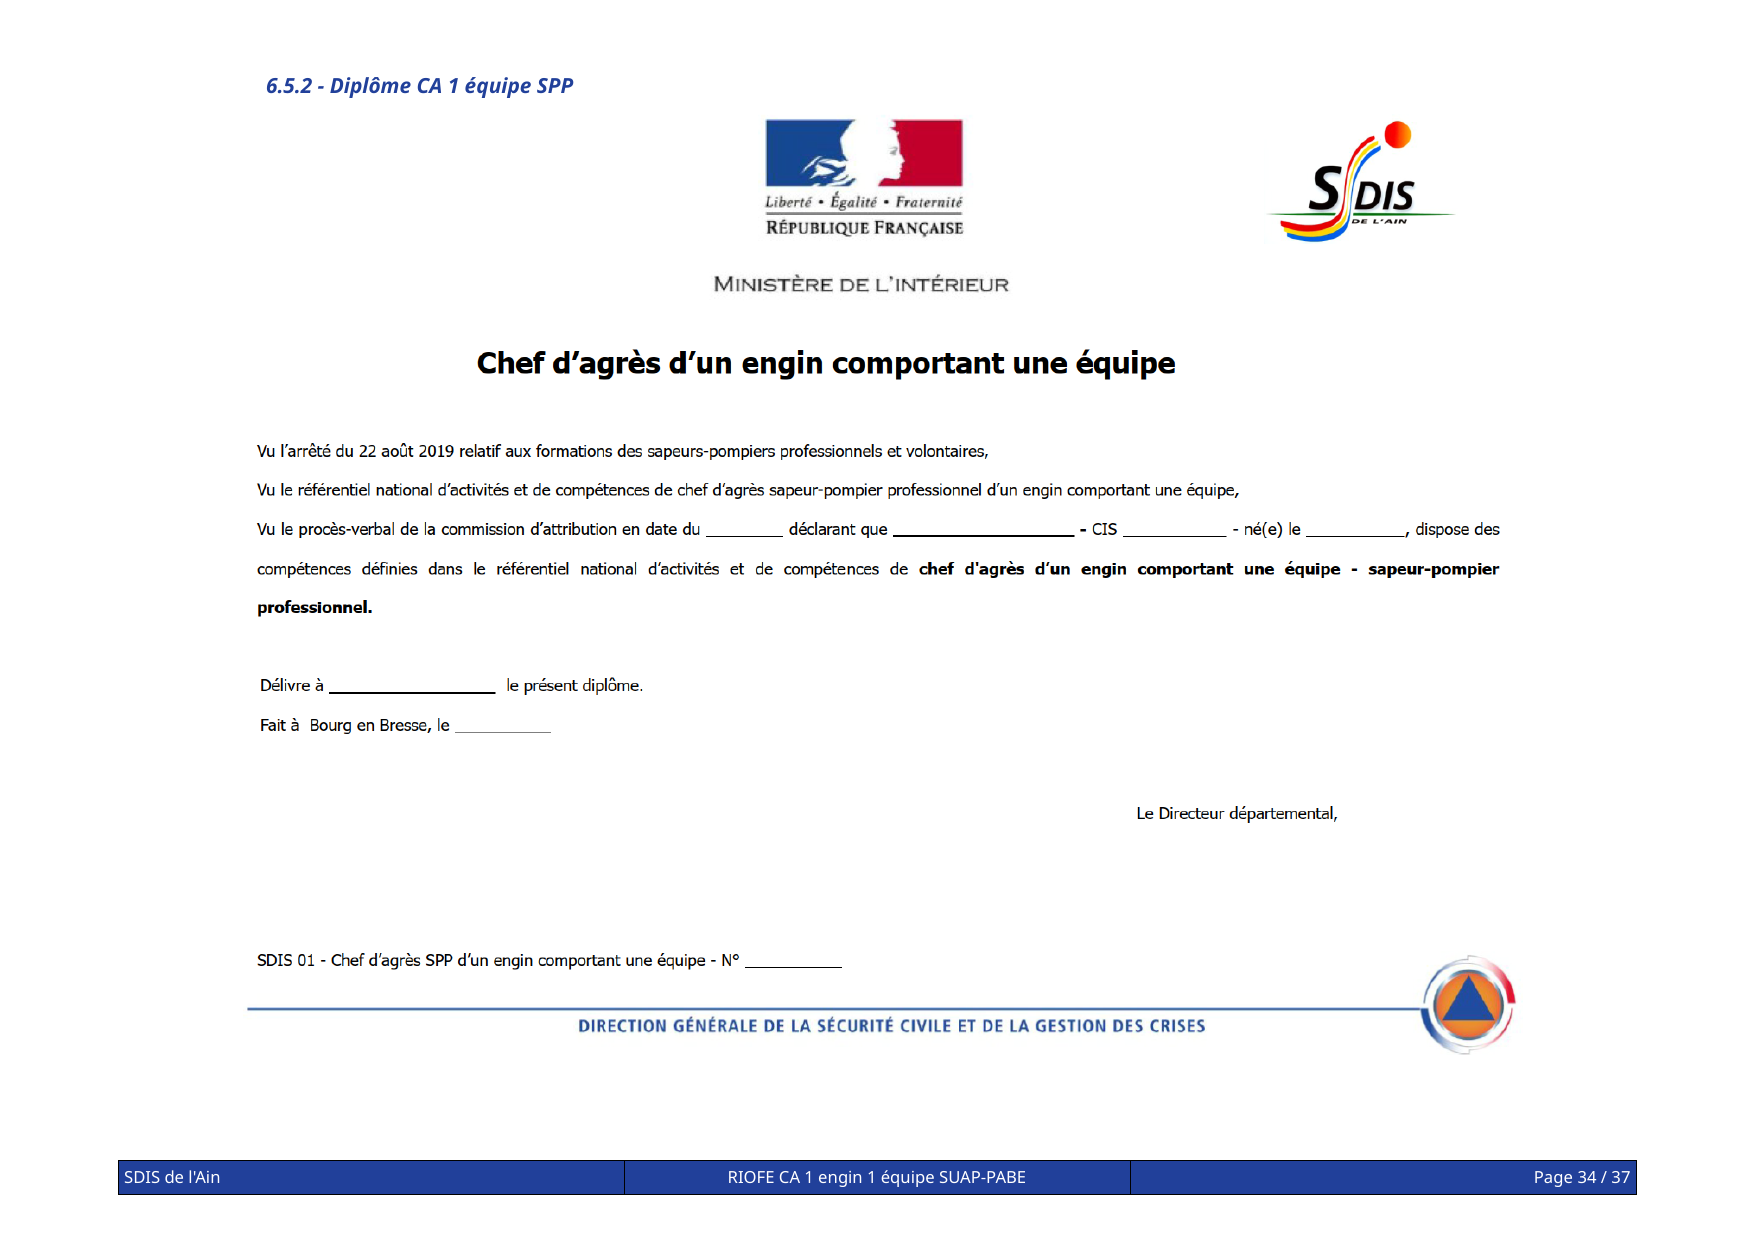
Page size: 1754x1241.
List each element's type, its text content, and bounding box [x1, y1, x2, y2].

picture [222, 112, 1532, 1055]
subtitle 6.5.2 - Diplôme CA 1 équipe SPP [118, 72, 1636, 100]
